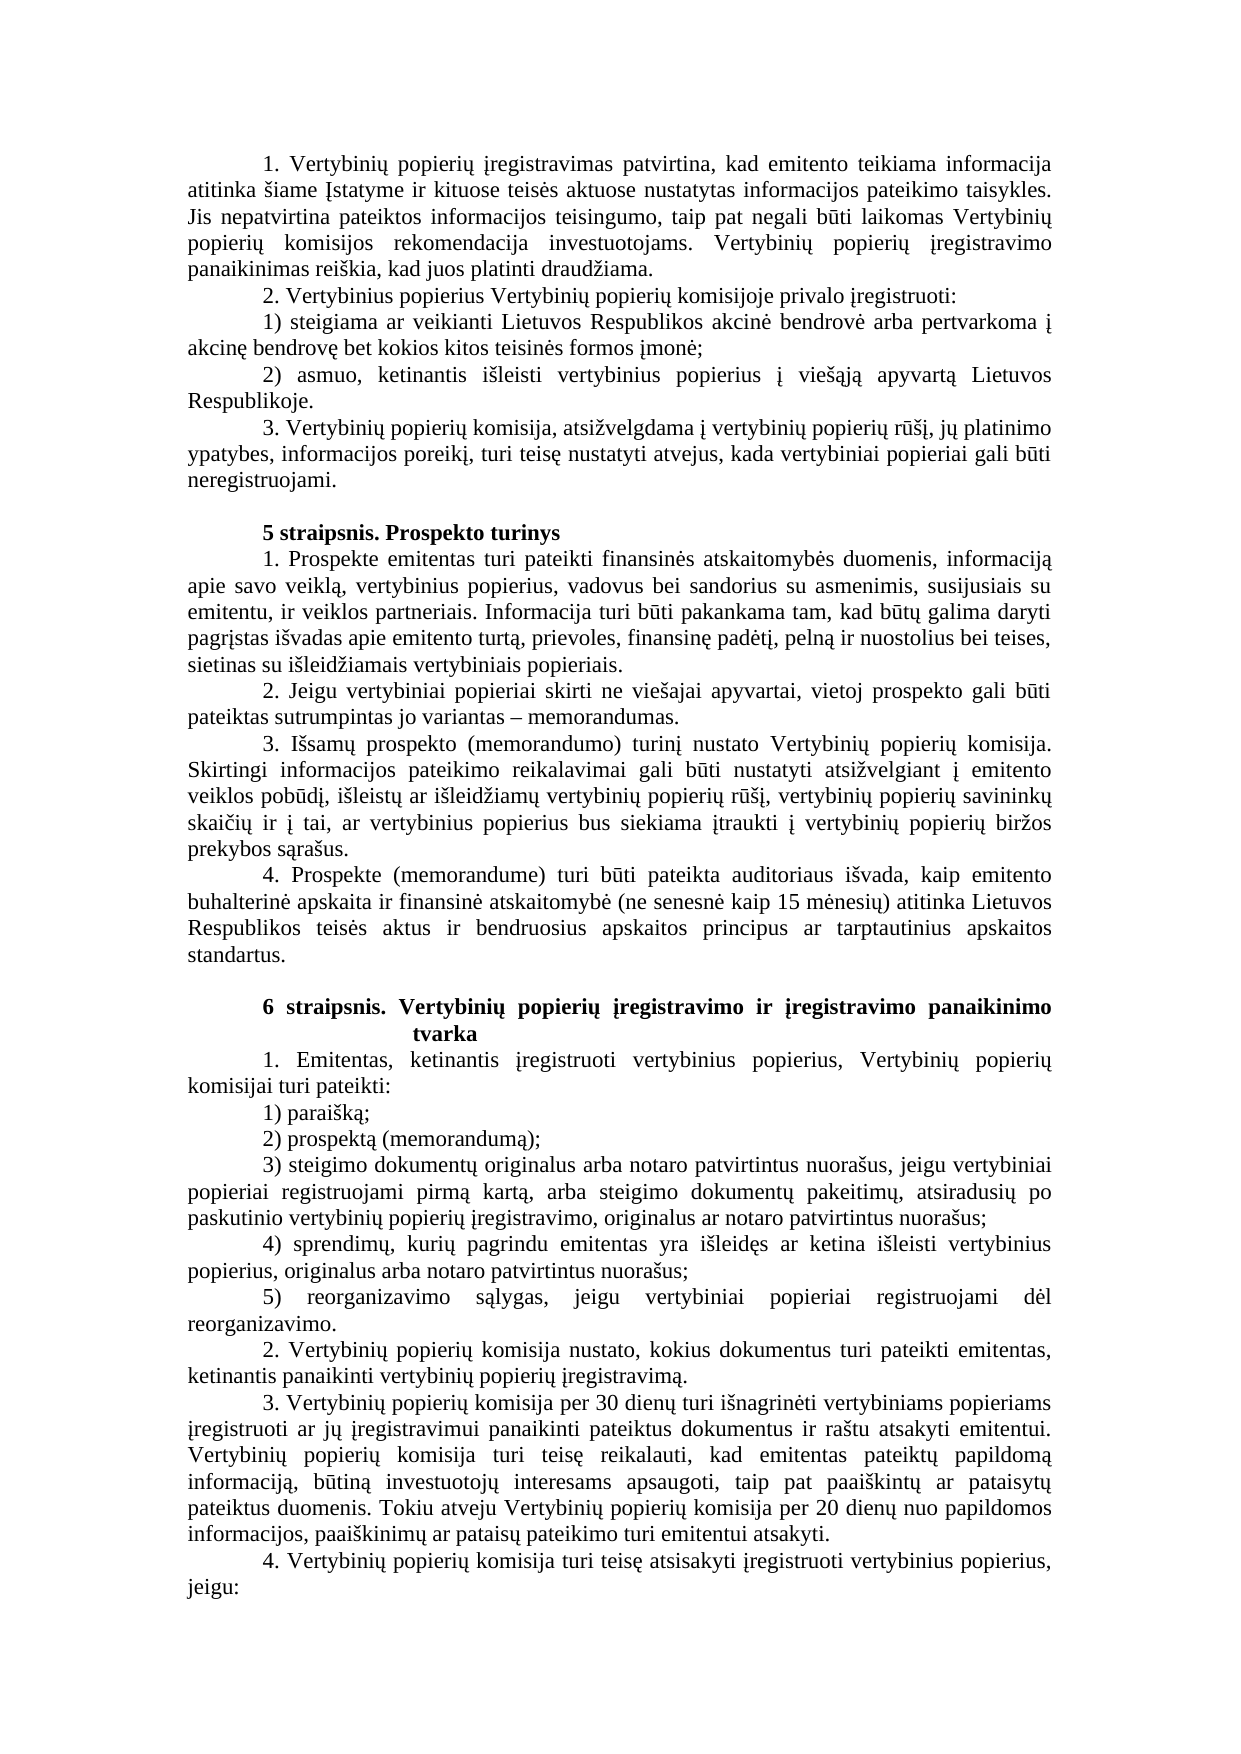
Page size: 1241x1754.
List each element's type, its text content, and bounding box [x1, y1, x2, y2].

text 3) steigimo dokumentų originalus arba notaro patvirtintus nuorašus, jeigu vertybiniai popieriai registruojami pirmą kartą, arba steigimo dokumentų pakeitimų, atsiradusių po paskutinio vertybinių popierių įregistravimo, originalus ar notaro patvirtintus nuorašus; [187, 1151, 1053, 1231]
text 4. Vertybinių popierių komisija turi teisę atsisakyti įregistruoti vertybinius popierius, jeigu: [187, 1547, 1053, 1599]
text 2) prospektą (memorandumą); [187, 1125, 1053, 1151]
text 1. Vertybinių popierių įregistravimas patvirtina, kad emitento teikiama informacija atitinka šiame Įstatyme ir kituose teisės aktuose nustatytas informacijos pateikimo taisykles. Jis nepatvirtina pateiktos informacijos teisingumo, taip pat negali būti laikomas Vertybinių popierių komisijos rekomendacija investuotojams. Vertybinių popierių įregistravimo panaikinimas reiškia, kad juos platinti draudžiama. [187, 150, 1053, 282]
text 4) sprendimų, kurių pagrindu emitentas yra išleidęs ar ketina išleisti vertybinius popierius, originalus arba notaro patvirtintus nuorašus; [187, 1231, 1053, 1283]
text 2) asmuo, ketinantis išleisti vertybinius popierius į viešąją apyvartą Lietuvos Respublikoje. [187, 361, 1053, 413]
text 4. Prospekte (memorandume) turi būti pateikta auditoriaus išvada, kaip emitento buhalterinė apskaita ir finansinė atskaitomybė (ne senesnė kaip 15 mėnesių) atitinka Lietuvos Respublikos teisės aktus ir bendruosius apskaitos principus ar tarptautinius apskaitos standartus. [187, 862, 1053, 967]
text 3. Vertybinių popierių komisija per 30 dienų turi išnagrinėti vertybiniams popieriams įregistruoti ar jų įregistravimui panaikinti pateiktus dokumentus ir raštu atsakyti emitentui. Vertybinių popierių komisija turi teisę reikalauti, kad emitentas pateiktų papildomą informaciją, būtiną investuotojų interesams apsaugoti, taip pat paaiškintų ar pataisytų pateiktus duomenis. Tokiu atveju Vertybinių popierių komisija per 20 dienų nuo papildomos informacijos, paaiškinimų ar pataisų pateikimo turi emitentui atsakyti. [187, 1389, 1053, 1547]
text 2. Vertybinių popierių komisija nustato, kokius dokumentus turi pateikti emitentas, ketinantis panaikinti vertybinių popierių įregistravimą. [187, 1336, 1053, 1389]
text 6 straipsnis. Vertybinių popierių įregistravimo ir įregistravimo panaikinimo tvarka [262, 993, 1053, 1046]
text 1) paraišką; [187, 1099, 1053, 1125]
text 1) steigiama ar veikianti Lietuvos Respublikos akcinė bendrovė arba pertvarkoma į akcinę bendrovę bet kokios kitos teisinės formos įmonė; [187, 308, 1053, 361]
text 1. Prospekte emitentas turi pateikti finansinės atskaitomybės duomenis, informaciją apie savo veiklą, vertybinius popierius, vadovus bei sandorius su asmenimis, susijusiais su emitentu, ir veiklos partneriais. Informacija turi būti pakankama tam, kad būtų galima daryti pagrįstas išvadas apie emitento turtą, prievoles, finansinę padėtį, pelną ir nuostolius bei teises, sietinas su išleidžiamais vertybiniais popieriais. [187, 545, 1053, 677]
text 3. Išsamų prospekto (memorandumo) turinį nustato Vertybinių popierių komisija. Skirtingi informacijos pateikimo reikalavimai gali būti nustatyti atsižvelgiant į emitento veiklos pobūdį, išleistų ar išleidžiamų vertybinių popierių rūšį, vertybinių popierių savininkų skaičių ir į tai, ar vertybinius popierius bus siekiama įtraukti į vertybinių popierių biržos prekybos sąrašus. [187, 730, 1053, 862]
text 5) reorganizavimo sąlygas, jeigu vertybiniai popieriai registruojami dėl reorganizavimo. [187, 1283, 1053, 1336]
text 5 straipsnis. Prospekto turinys [187, 519, 1053, 545]
text 3. Vertybinių popierių komisija, atsižvelgdama į vertybinių popierių rūšį, jų platinimo ypatybes, informacijos poreikį, turi teisę nustatyti atvejus, kada vertybiniai popieriai gali būti neregistruojami. [187, 413, 1053, 493]
text 2. Jeigu vertybiniai popieriai skirti ne viešajai apyvartai, vietoj prospekto gali būti pateiktas sutrumpintas jo variantas – memorandumas. [187, 677, 1053, 730]
text 1. Emitentas, ketinantis įregistruoti vertybinius popierius, Vertybinių popierių komisijai turi pateikti: [187, 1046, 1053, 1099]
text 2. Vertybinius popierius Vertybinių popierių komisijoje privalo įregistruoti: [187, 282, 1053, 308]
